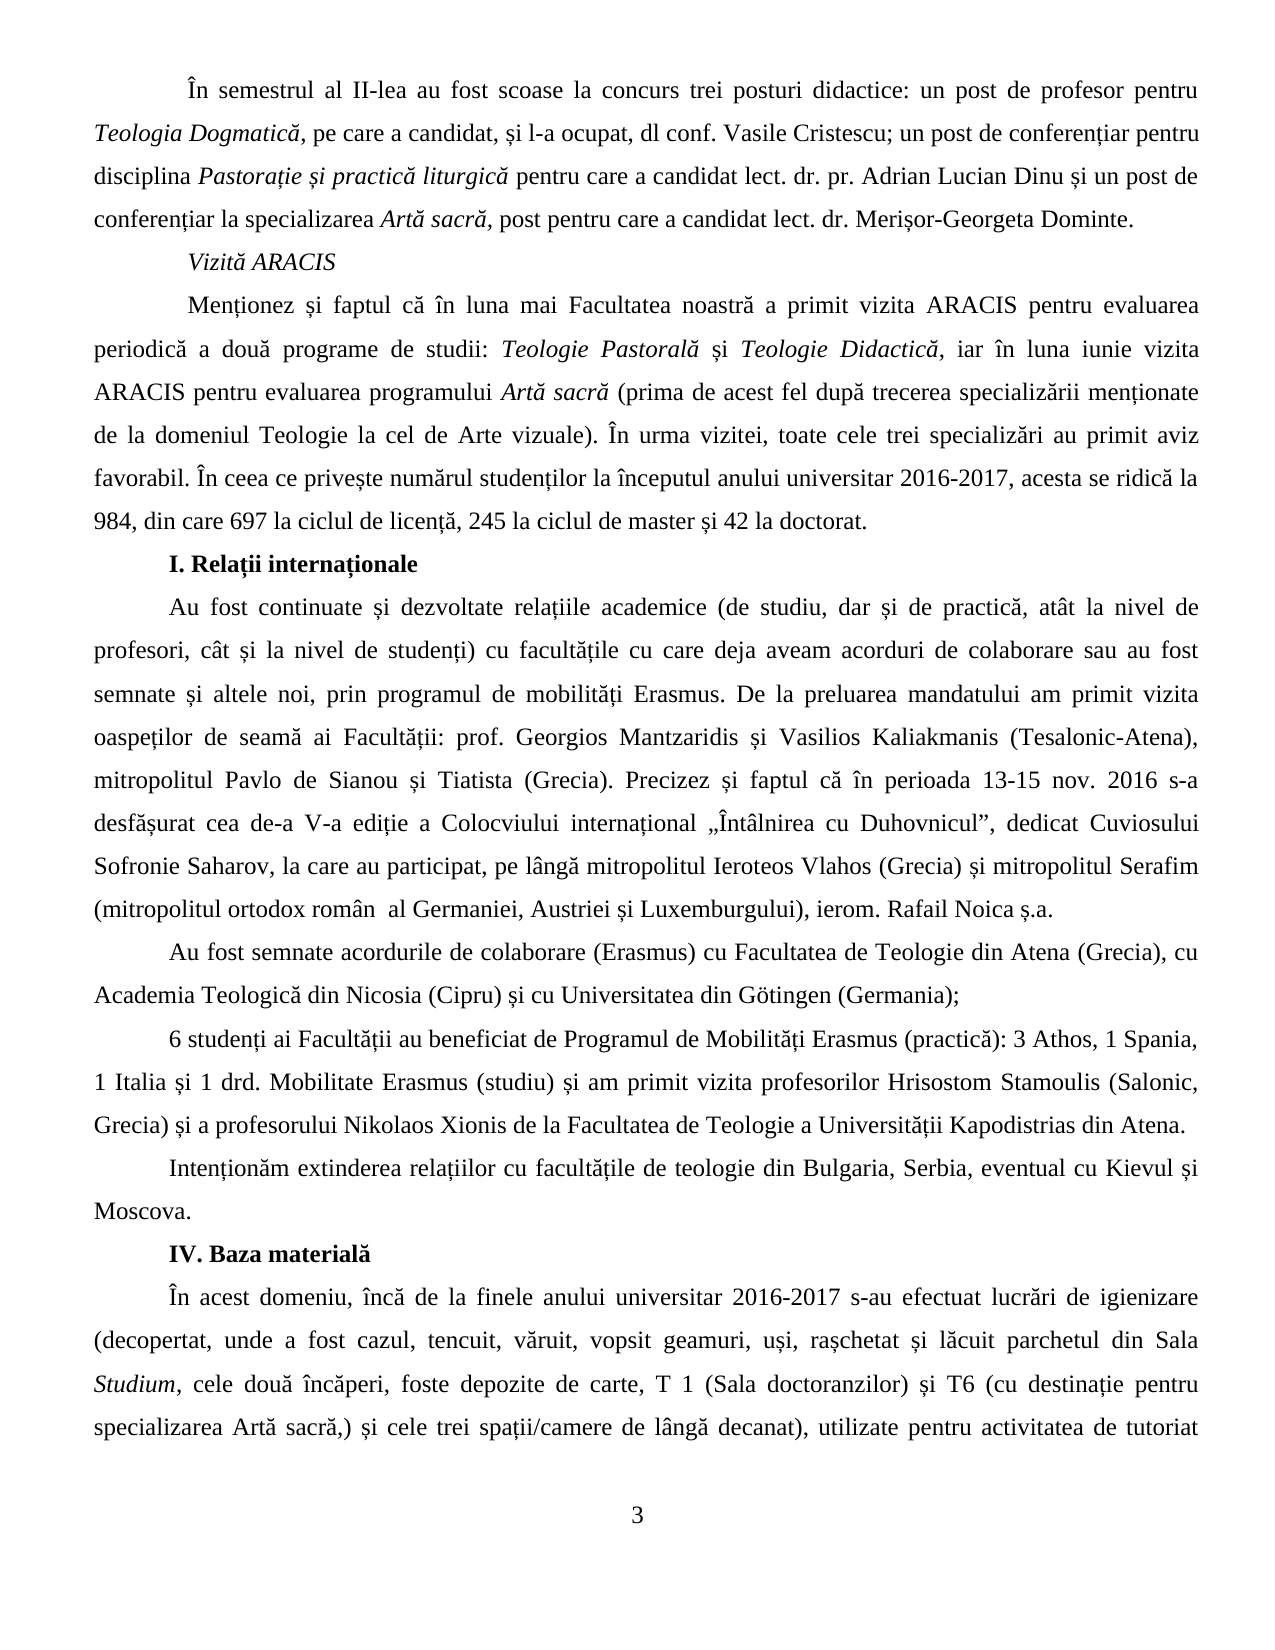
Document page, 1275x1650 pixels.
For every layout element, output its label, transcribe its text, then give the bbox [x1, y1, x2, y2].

text În semestrul al II-lea au fost scoase la concurs trei posturi didactice: un post de profesor pentru Teologia Dogmatică, pe care a candidat, și l-a ocupat, dl conf. Vasile Cristescu; un post de conferențiar pentru disciplina Pastorație și practică liturgică pentru care a candidat lect. dr. pr. Adrian Lucian Dinu și un post de conferențiar la specializarea Artă sacră, post pentru care a candidat lect. dr. Merișor-Georgeta Dominte. [94, 75, 1200, 233]
text I. Relații internaționale [94, 549, 1200, 578]
text 6 studenți ai Facultății au beneficiat de Programul de Mobilități Erasmus (practică): 3 Athos, 1 Spania, 1 Italia și 1 drd. Mobilitate Erasmus (studiu) și am primit vizita profesorilor Hrisostom Stamoulis (Salonic, Grecia) și a profesorului Nikolaos Xionis de la Facultatea de Teologie a Universității Kapodistrias din Atena. [94, 1024, 1200, 1139]
text IV. Baza materială [94, 1239, 1200, 1268]
text Au fost semnate acordurile de colaborare (Erasmus) cu Facultatea de Teologie din Atena (Grecia), cu Academia Teologică din Nicosia (Cipru) și cu Universitatea din Götingen (Germania); [94, 937, 1200, 1009]
text În acest domeniu, încă de la finele anului universitar 2016-2017 s-au efectuat lucrări de igienizare (decopertat, unde a fost cazul, tencuit, văruit, vopsit geamuri, uși, rașchetat și lăcuit parchetul din Sala Studium, cele două încăperi, foste depozite de carte, T 1 (Sala doctoranzilor) și T6 (cu destinație pentru specializarea Artă sacră,) și cele trei spații/camere de lângă decanat), utilizate pentru activitatea de tutoriat [94, 1282, 1200, 1441]
text Menționez și faptul că în luna mai Facultatea noastră a primit vizita ARACIS pentru evaluarea periodică a două programe de studii: Teologie Pastorală și Teologie Didactică, iar în luna iunie vizita ARACIS pentru evaluarea programului Artă sacră (prima de acest fel după trecerea specializării menționate de la domeniul Teologie la cel de Arte vizuale). În urma vizitei, toate cele trei specializări au primit aviz favorabil. În ceea ce privește numărul studenților la începutul anului universitar 2016-2017, acesta se ridică la 984, din care 697 la ciclul de licență, 245 la ciclul de master și 42 la doctorat. [94, 291, 1200, 535]
text Intenționăm extinderea relațiilor cu facultățile de teologie din Bulgaria, Serbia, eventual cu Kievul și Moscova. [94, 1153, 1200, 1225]
text Vizită ARACIS [94, 247, 1200, 276]
text Au fost continuate și dezvoltate relațiile academice (de studiu, dar și de practică, atât la nivel de profesori, cât și la nivel de studenți) cu facultățile cu care deja aveam acorduri de colaborare sau au fost semnate și altele noi, prin programul de mobilități Erasmus. De la preluarea mandatului am primit vizita oaspeților de seamă ai Facultății: prof. Georgios Mantzaridis și Vasilios Kaliakmanis (Tesalonic-Atena), mitropolitul Pavlo de Sianou și Tiatista (Grecia). Precizez și faptul că în perioada 13-15 nov. 2016 s-a desfășurat cea de-a V-a ediție a Colocviului internațional „Întâlnirea cu Duhovnicul”, dedicat Cuviosului Sofronie Saharov, la care au participat, pe lângă mitropolitul Ieroteos Vlahos (Grecia) și mitropolitul Serafim (mitropolitul ortodox român al Germaniei, Austriei și Luxemburgului), ierom. Rafail Noica ș.a. [94, 592, 1200, 923]
